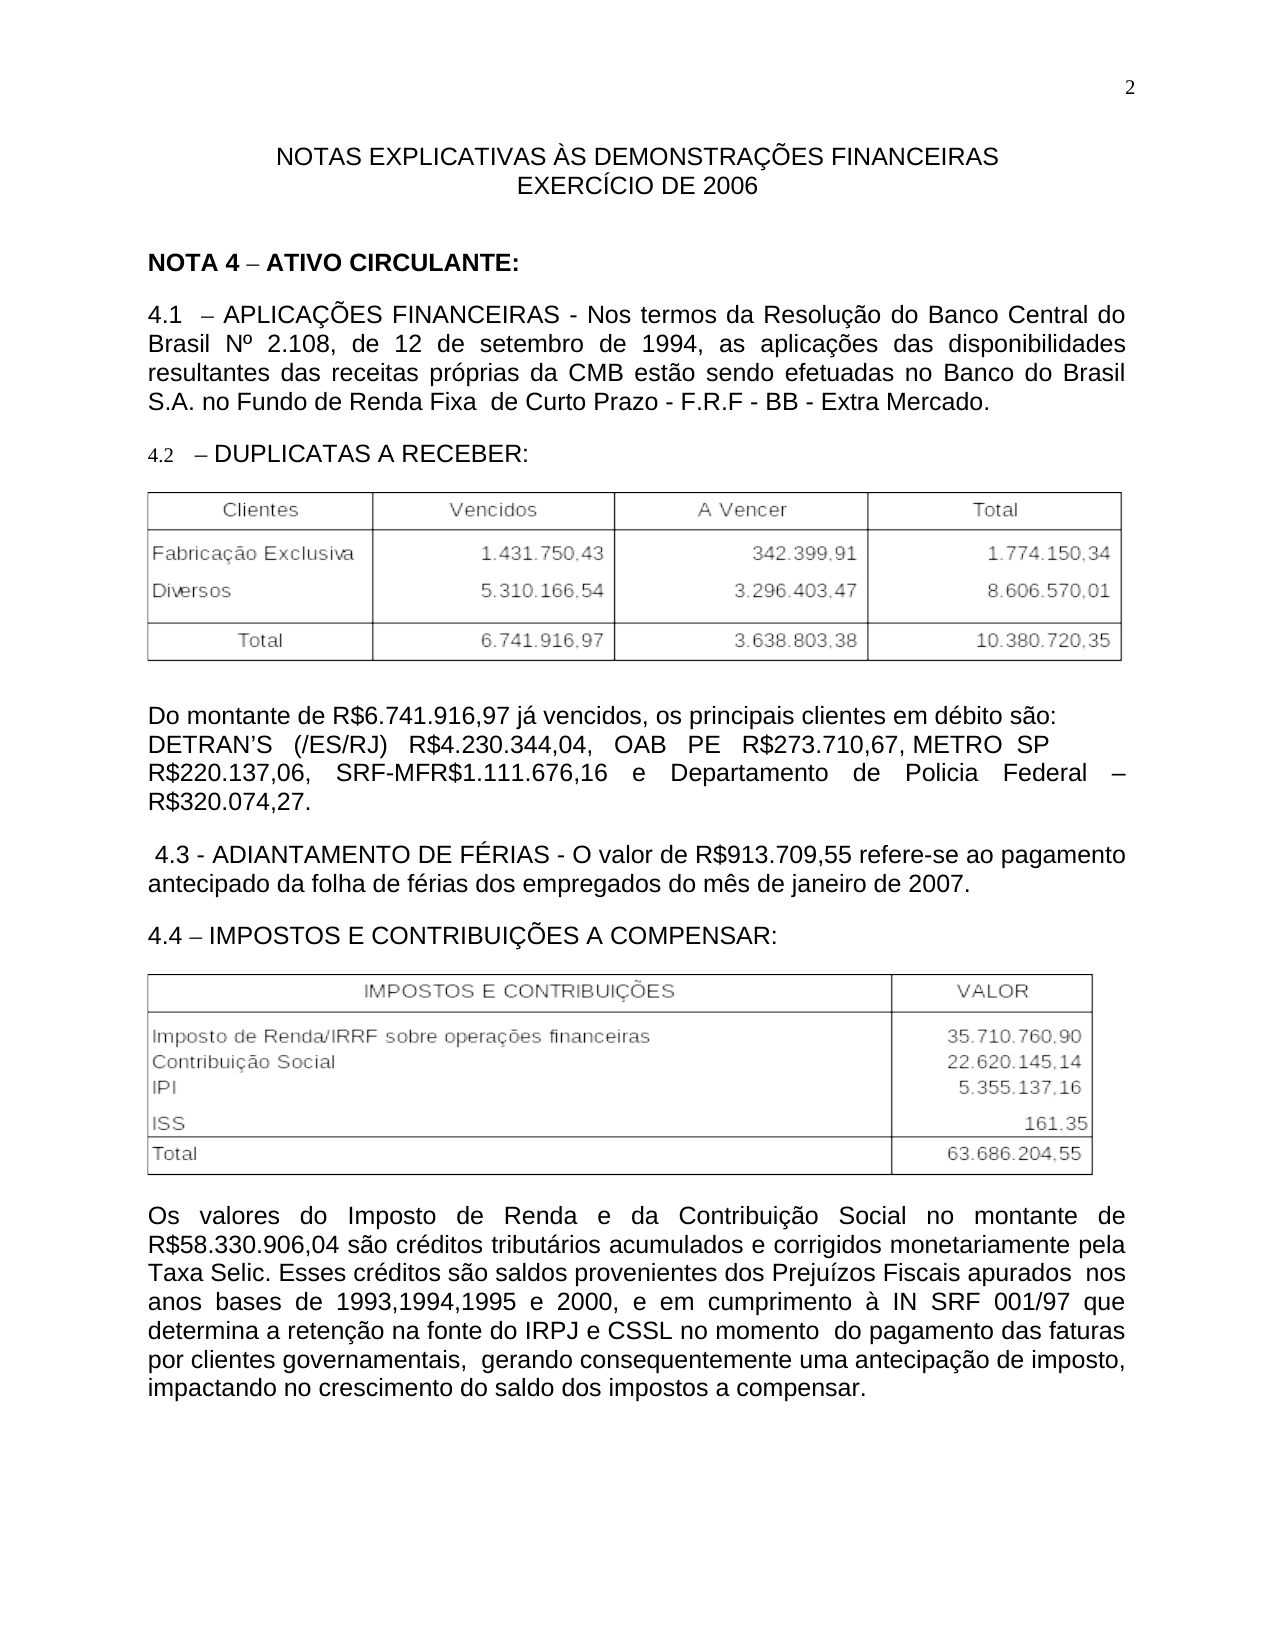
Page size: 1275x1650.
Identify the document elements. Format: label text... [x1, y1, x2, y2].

text DETRAN’S (/ES/RJ) R$4.230.344,04, OAB PE R$273.710,67, METRO SP [148, 730, 1127, 758]
text Os valores do Imposto de Renda e da Contribuição Social no montante de R$58.330.906,04 são créditos tributários acumulados e corrigidos monetariamente pela Taxa Selic. Esses créditos são saldos provenientes dos Prejuízos Fiscais apurados nos anos bases de 1993,1994,1995 e 2000, e em cumprimento à IN SRF 001/97 que determina a retenção na fonte do IRPJ e CSSL no momento do pagamento das faturas por clientes governamentais, gerando consequentemente uma antecipação de imposto, impactando no crescimento do saldo dos impostos a compensar. [148, 1201, 1127, 1402]
text 4.3 - ADIANTAMENTO DE FÉRIAS - O valor de R$913.709,55 refere-se ao pagamento antecipado da folha de férias dos empregados do mês de janeiro de 2007. [148, 840, 1127, 897]
text 4.1 – APLICAÇÕES FINANCEIRAS - Nos termos da Resolução do Banco Central do Brasil Nº 2.108, de 12 de setembro de 1994, as aplicações das disponibilidades resultantes das receitas próprias da CMB estão sendo efetuadas no Banco do Brasil S.A. no Fundo de Renda Fixa de Curto Prazo - F.R.F - BB - Extra Mercado. [148, 300, 1127, 415]
list – DUPLICATAS A RECEBER: [148, 439, 1127, 468]
text 4.4 – IMPOSTOS E CONTRIBUIÇÕES A COMPENSAR: [148, 921, 1127, 950]
text R$220.137,06, SRF-MFR$1.111.676,16 e Departamento de Policia Federal – R$320.074,27. [148, 758, 1127, 816]
subtitle EXERCÍCIO DE 2006 [148, 171, 1127, 199]
text NOTAS EXPLICATIVAS ÀS DEMONSTRAÇÕES FINANCEIRAS [148, 142, 1127, 171]
text NOTA 4 – ATIVO CIRCULANTE: [148, 247, 1127, 276]
text Do montante de R$6.741.916,97 já vencidos, os principais clientes em débito são: [148, 701, 1127, 730]
